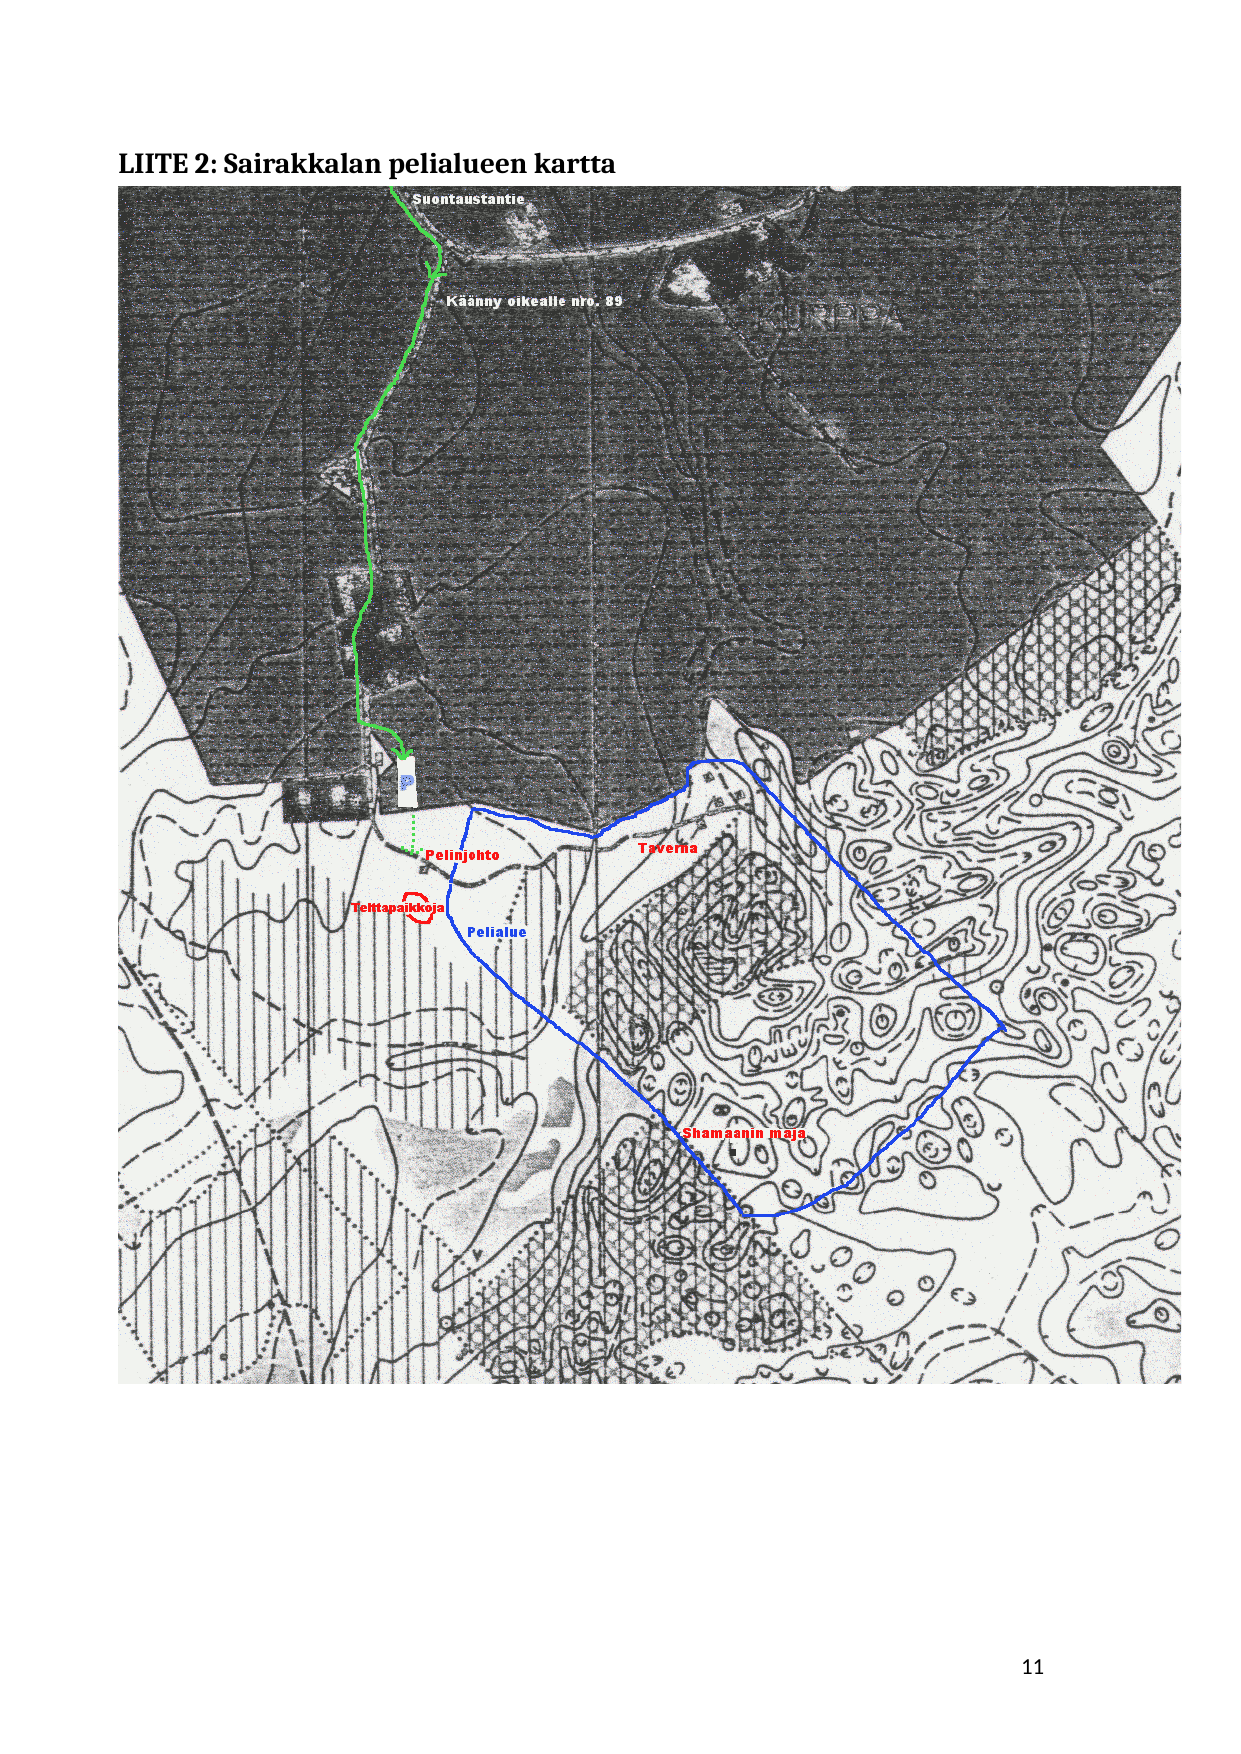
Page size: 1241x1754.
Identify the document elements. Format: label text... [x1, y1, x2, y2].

picture [118, 186, 1182, 1384]
subtitle LIITE 2: Sairakkalan pelialueen kartta [118, 148, 1181, 181]
